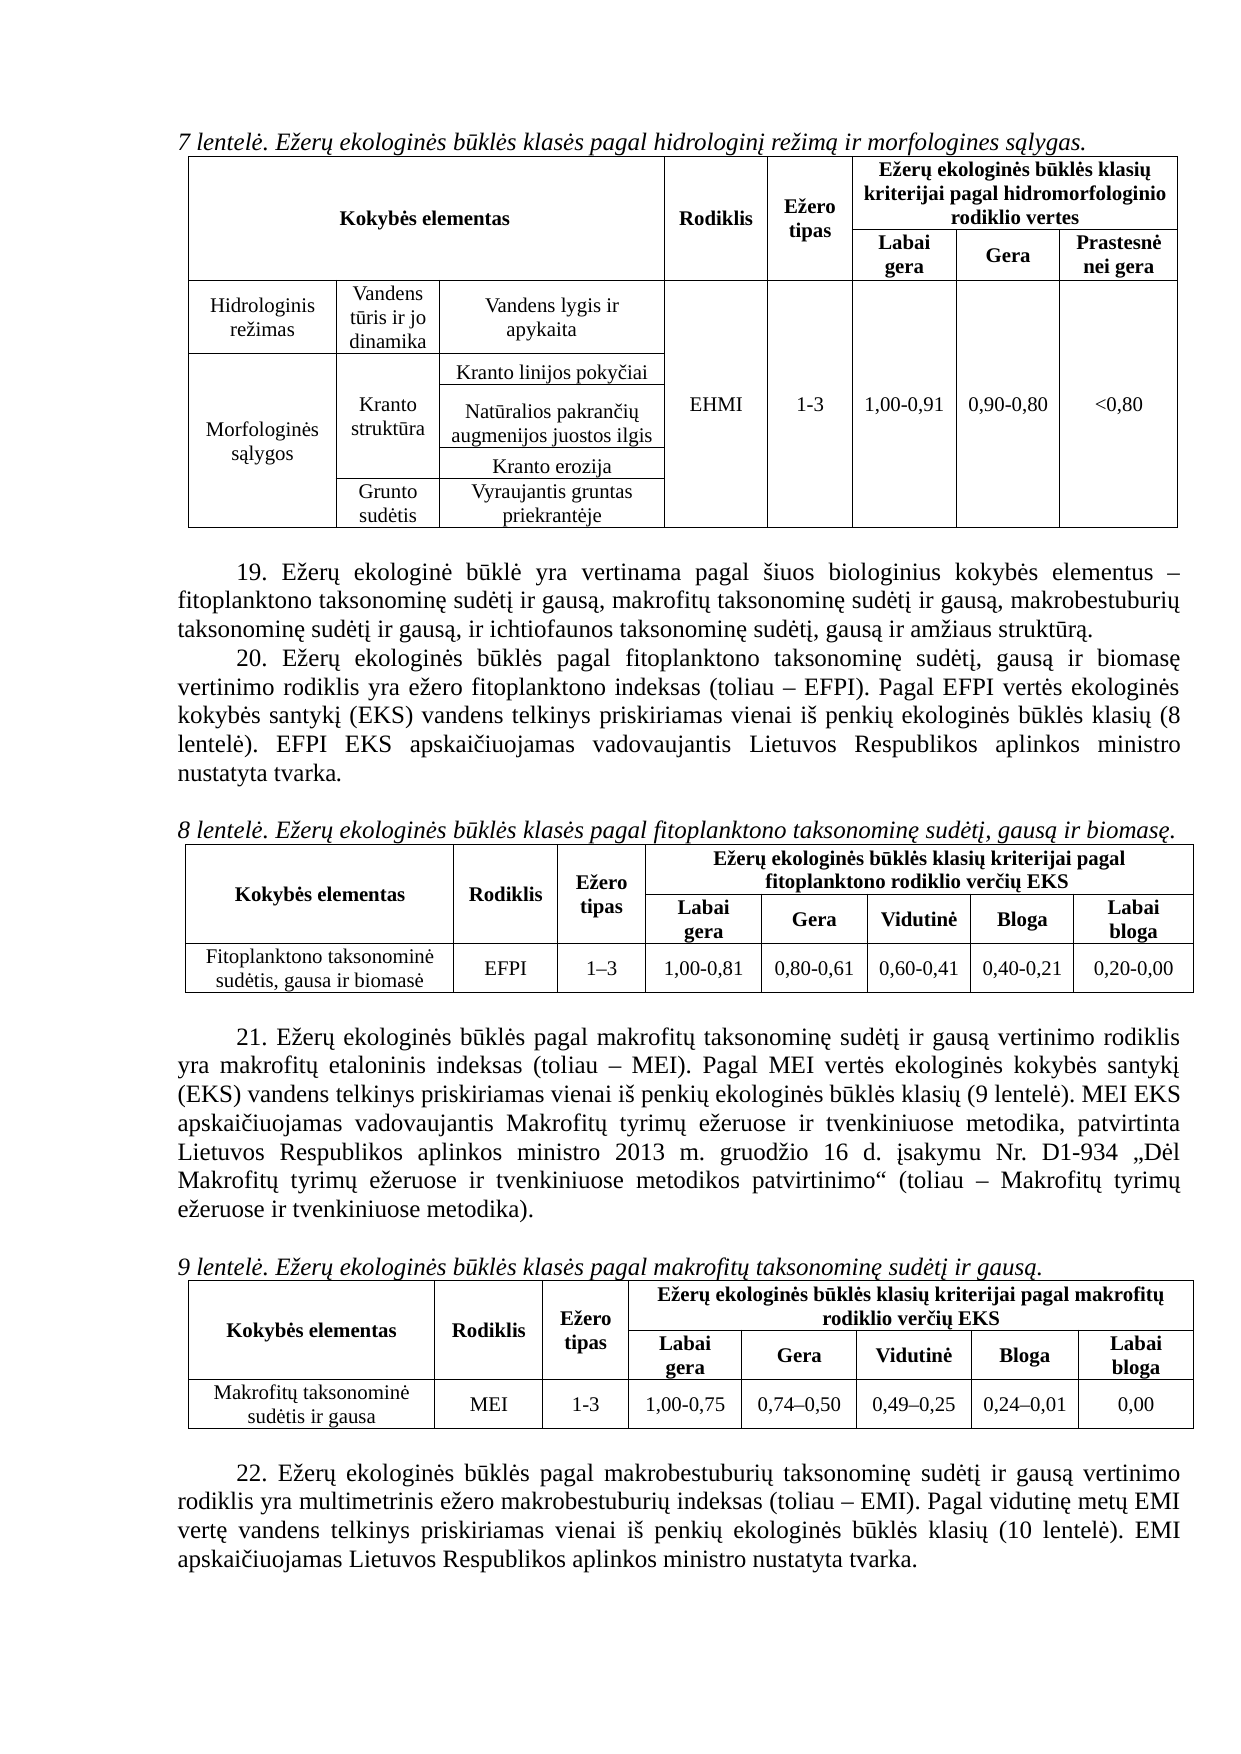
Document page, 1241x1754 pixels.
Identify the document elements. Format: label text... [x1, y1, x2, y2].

table_cell Labai bloga [1079, 1331, 1193, 1379]
table_cell 1,00-0,81 [646, 944, 761, 992]
table_cell Labai gera [629, 1331, 741, 1379]
table_cell MEI [435, 1380, 542, 1428]
table_cell Bloga [971, 895, 1073, 943]
table_cell Vidutinė [868, 895, 970, 943]
table_cell 0,49–0,25 [857, 1380, 971, 1428]
table_cell Prastesnė nei gera [1060, 230, 1177, 280]
table_cell Morfologinės sąlygos [189, 354, 336, 527]
table_cell 1,00-0,91 [853, 281, 956, 527]
table_cell 0,20-0,00 [1074, 944, 1193, 992]
table_header Ežero tipas [543, 1281, 628, 1379]
table_cell 0,80-0,61 [762, 944, 867, 992]
table_header Rodiklis [665, 157, 767, 280]
text 21. Ežerų ekologinės būklės pagal makrofitų taksonominę sudėtį ir gausą vertinimo rodiklis yra makrofitų etaloninis indeksas (toliau – MEI). Pagal MEI vertės ekologinės kokybės santykį (EKS) vandens telkinys priskiriamas vienai iš penkių ekologinės būklės klasių (9 lentelė). MEI EKS apskaičiuojamas vadovaujantis Makrofitų tyrimų ežeruose ir tvenkiniuose metodika, patvirtinta Lietuvos Respublikos aplinkos ministro 2013 m. gruodžio 16 d. įsakymu Nr. D1-934 „Dėl Makrofitų tyrimų ežeruose ir tvenkiniuose metodikos patvirtinimo“ (toliau – Makrofitų tyrimų ežeruose ir tvenkiniuose metodika). [177, 1022, 1181, 1223]
table_cell Labai bloga [1074, 895, 1193, 943]
table_header Kokybės elementas [189, 157, 664, 280]
table_cell 1–3 [558, 944, 645, 992]
table_cell Labai gera [646, 895, 761, 943]
table_cell Kranto erozija [440, 448, 664, 478]
table_cell Vyraujantis gruntas priekrantėje [440, 479, 664, 527]
table_cell Kranto linijos pokyčiai [440, 354, 664, 384]
text 20. Ežerų ekologinės būklės pagal fitoplanktono taksonominę sudėtį, gausą ir biomasę vertinimo rodiklis yra ežero fitoplanktono indeksas (toliau – EFPI). Pagal EFPI vertės ekologinės kokybės santykį (EKS) vandens telkinys priskiriamas vienai iš penkių ekologinės būklės klasių (8 lentelė). EFPI EKS apskaičiuojamas vadovaujantis Lietuvos Respublikos aplinkos ministro nustatyta tvarka. [177, 643, 1181, 787]
table_cell Fitoplanktono taksonominė sudėtis, gausa ir biomasė [186, 944, 453, 992]
table_cell 0,24–0,01 [972, 1380, 1078, 1428]
table_header Ežerų ekologinės būklės klasių kriterijai pagal fitoplanktono rodiklio verčių EKS [646, 845, 1193, 893]
table_cell EFPI [454, 944, 557, 992]
table_cell Gera [742, 1331, 856, 1379]
text 7 lentelė. Ežerų ekologinės būklės klasės pagal hidrologinį režimą ir morfologines sąlygas. [177, 127, 1181, 156]
table_cell Grunto sudėtis [337, 479, 439, 527]
table_cell 0,40-0,21 [971, 944, 1073, 992]
table_cell EHMI [665, 281, 767, 527]
table_header Ežero tipas [558, 845, 645, 943]
text 9 lentelė. Ežerų ekologinės būklės klasės pagal makrofitų taksonominę sudėtį ir gausą. [177, 1252, 1181, 1280]
table_cell Kranto struktūra [337, 354, 439, 478]
table_cell Vandens lygis ir apykaita [440, 281, 664, 353]
table_cell 1-3 [768, 281, 852, 527]
table_cell 0,60-0,41 [868, 944, 970, 992]
table_cell 0,74–0,50 [742, 1380, 856, 1428]
table_header Ežerų ekologinės būklės klasių kriterijai pagal hidromorfologinio rodiklio vertes [853, 157, 1177, 229]
table_cell 1,00-0,75 [629, 1380, 741, 1428]
table_header Rodiklis [454, 845, 557, 943]
table_header Ežerų ekologinės būklės klasių kriterijai pagal makrofitų rodiklio verčių EKS [629, 1281, 1193, 1329]
table_header Kokybės elementas [189, 1281, 434, 1379]
table_cell Bloga [972, 1331, 1078, 1379]
table_header Rodiklis [435, 1281, 542, 1379]
table_cell Gera [957, 230, 1059, 280]
table_cell Gera [762, 895, 867, 943]
table_header Kokybės elementas [186, 845, 453, 943]
table_cell Vidutinė [857, 1331, 971, 1379]
table_cell Labai gera [853, 230, 956, 280]
table_cell 1-3 [543, 1380, 628, 1428]
table_cell Hidrologinis režimas [189, 281, 336, 353]
table_cell Makrofitų taksonominė sudėtis ir gausa [189, 1380, 434, 1428]
table_header Ežero tipas [768, 157, 852, 280]
text 8 lentelė. Ežerų ekologinės būklės klasės pagal fitoplanktono taksonominę sudėtį, gausą ir biomasę. [177, 816, 1181, 844]
table_cell Natūralios pakrančių augmenijos juostos ilgis [440, 385, 664, 447]
table_cell <0,80 [1060, 281, 1177, 527]
table_cell Vandens tūris ir jo dinamika [337, 281, 439, 353]
table_cell 0,90-0,80 [957, 281, 1059, 527]
text 19. Ežerų ekologinė būklė yra vertinama pagal šiuos biologinius kokybės elementus – fitoplanktono taksonominę sudėtį ir gausą, makrofitų taksonominę sudėtį ir gausą, makrobestuburių taksonominę sudėtį ir gausą, ir ichtiofaunos taksonominę sudėtį, gausą ir amžiaus struktūrą. [177, 557, 1181, 643]
text 22. Ežerų ekologinės būklės pagal makrobestuburių taksonominę sudėtį ir gausą vertinimo rodiklis yra multimetrinis ežero makrobestuburių indeksas (toliau – EMI). Pagal vidutinę metų EMI vertę vandens telkinys priskiriamas vienai iš penkių ekologinės būklės klasių (10 lentelė). EMI apskaičiuojamas Lietuvos Respublikos aplinkos ministro nustatyta tvarka. [177, 1458, 1181, 1573]
table_cell 0,00 [1079, 1380, 1193, 1428]
